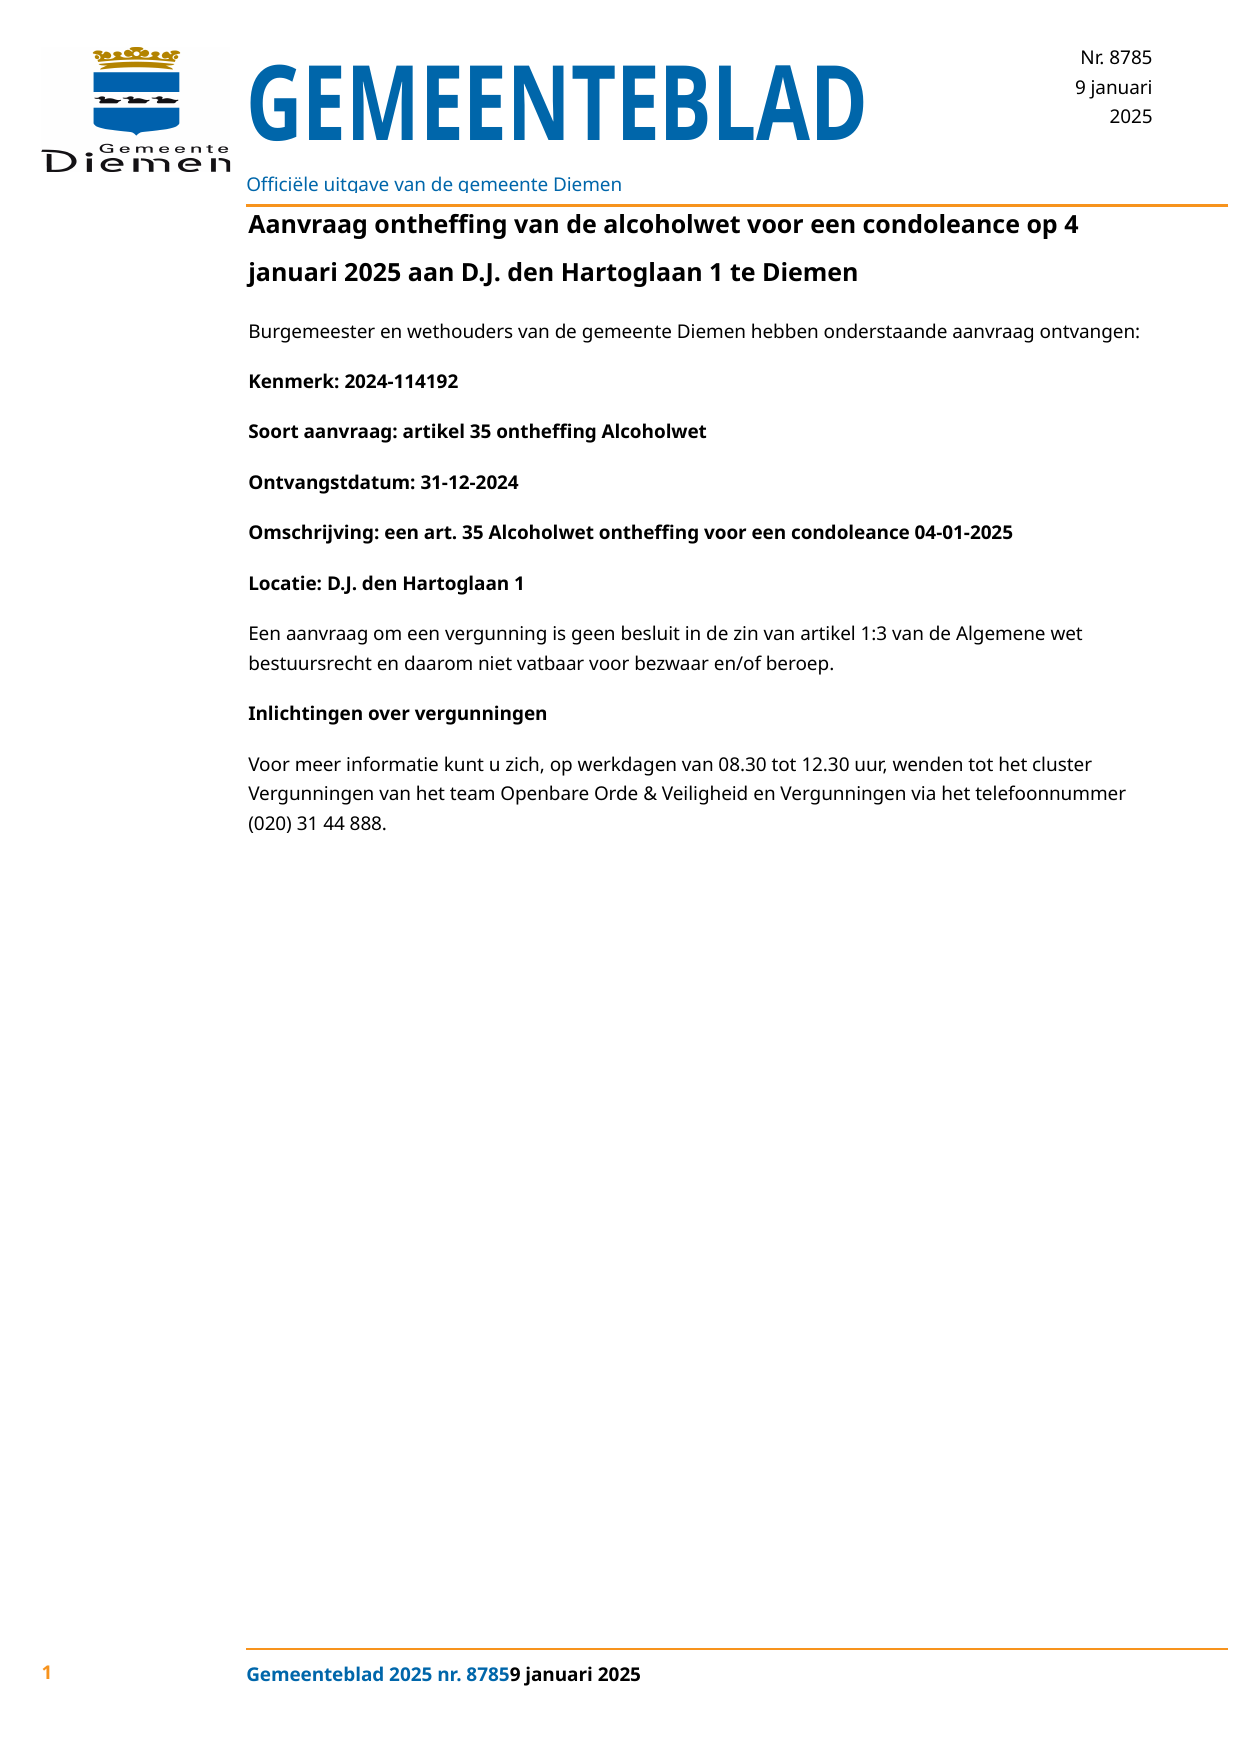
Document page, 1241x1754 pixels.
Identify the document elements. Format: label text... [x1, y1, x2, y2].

text Aanvraag ontheffing van de alcoholwet voor een condoleance op 4 januari 2025 aan D.J. den Hartoglaan 1 te Diemen [248, 207, 1152, 288]
text Kenmerk: 2024-114192 [248, 368, 1152, 394]
picture [41, 47, 231, 172]
text Omschrijving: een art. 35 Alcoholwet ontheffing voor een condoleance 04-01-2025 [248, 519, 1152, 545]
text Een aanvraag om een vergunning is geen besluit in de zin van artikel 1:3 van de Algemene wet bestuursrecht en daarom niet vatbaar voor bezwaar en/of beroep. [248, 620, 1152, 676]
text Voor meer informatie kunt u zich, op werkdagen van 08.30 tot 12.30 uur, wenden tot het cluster Vergunningen van het team Openbare Orde & Veiligheid en Vergunningen via het telefoonnummer (020) 31 44 888. [248, 751, 1152, 836]
text Ontvangstdatum: 31-12-2024 [248, 469, 1152, 495]
text Locatie: D.J. den Hartoglaan 1 [248, 570, 1152, 596]
text Soort aanvraag: artikel 35 ontheffing Alcoholwet [248, 419, 1152, 444]
text Inlichtingen over vergunningen [248, 700, 1152, 726]
text Burgemeester en wethouders van de gemeente Diemen hebben onderstaande aanvraag ontvangen: [248, 318, 1152, 344]
